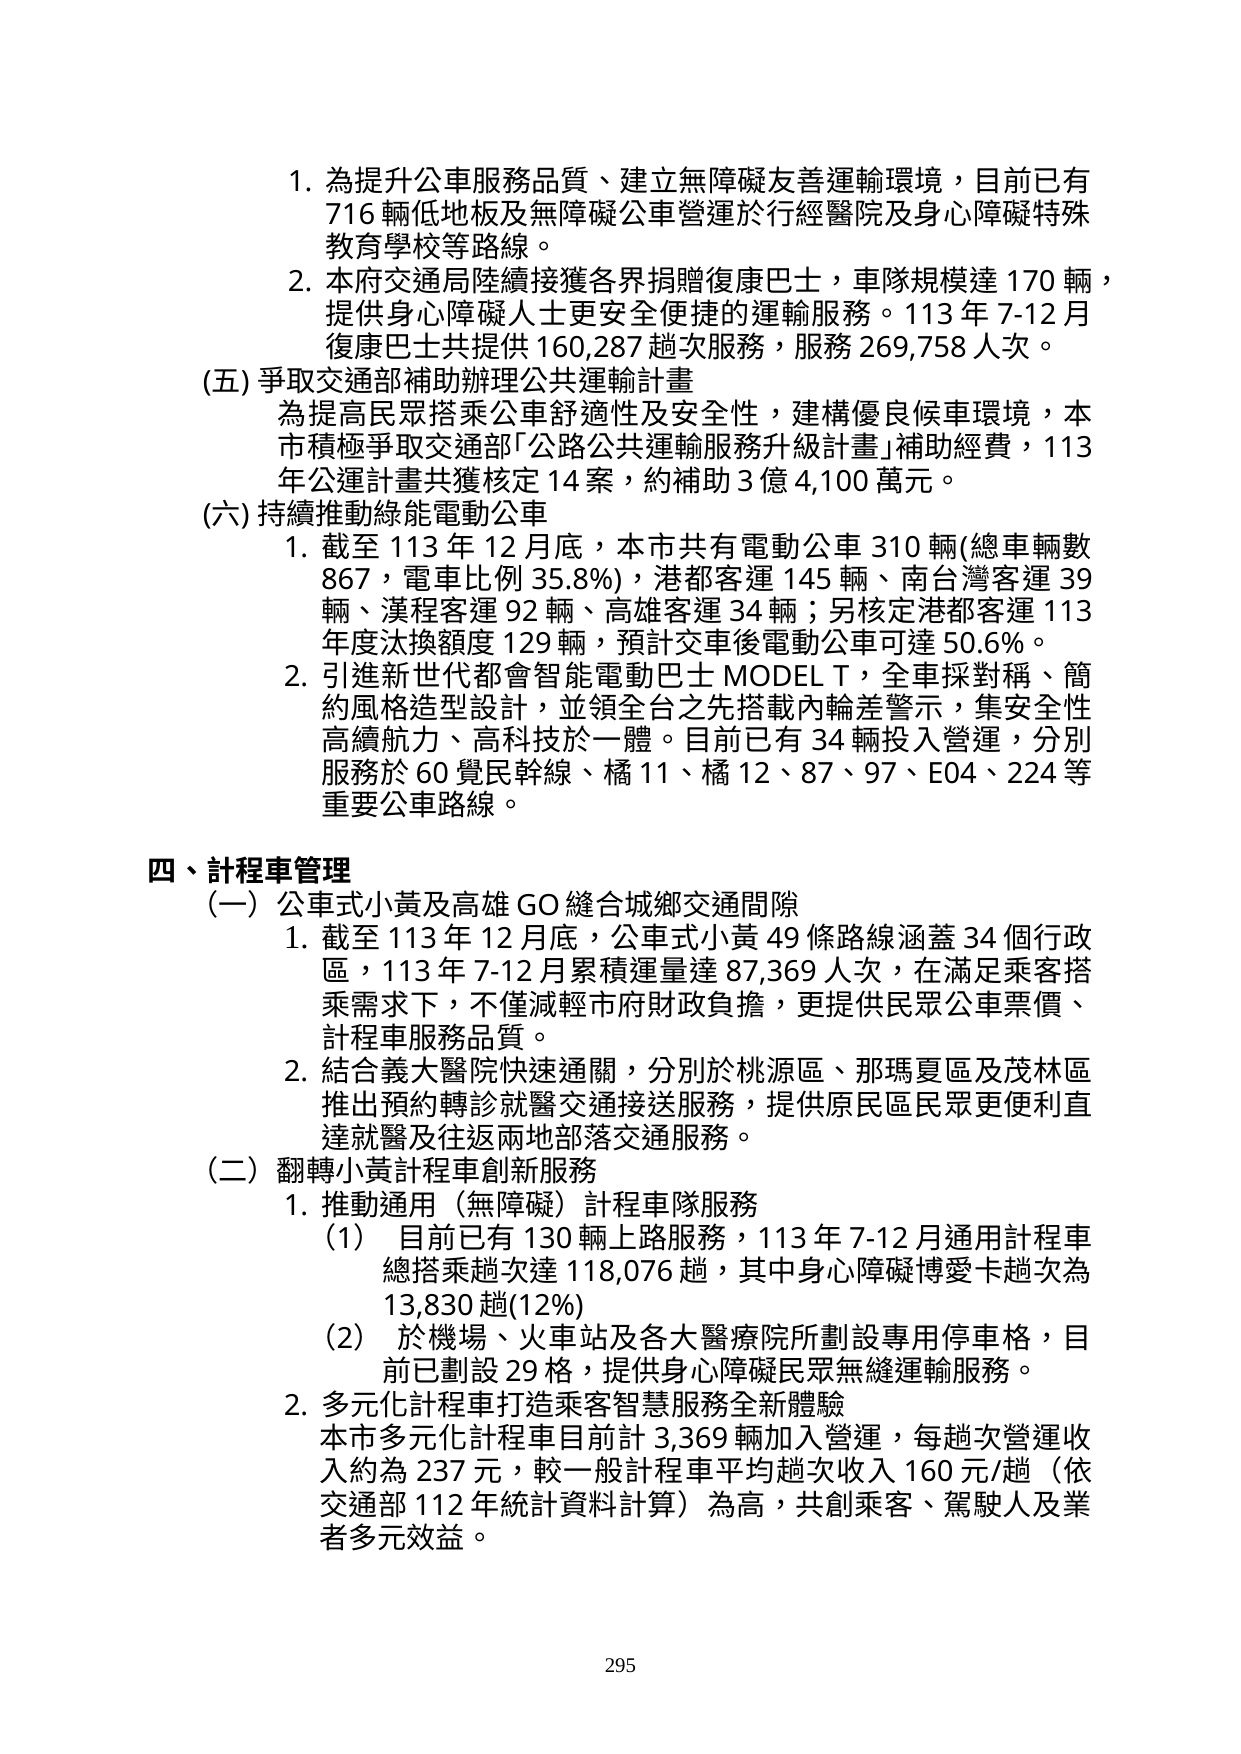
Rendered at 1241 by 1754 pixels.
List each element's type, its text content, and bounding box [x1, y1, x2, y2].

text 四、計程車管理 [148, 855, 1092, 888]
text 本市多元化計程車目前計3,369輛加入營運，每趟次營運收入約為237元，較一般計程車平均趟次收入160元/趟（依交通部112年統計資料計算）為高，共創乘客、駕駛人及業者多元效益。 [294, 1422, 1092, 1555]
list 本府交通局陸續接獲各界捐贈復康巴士，車隊規模達170 輛，提供身心障礙人士更安全便捷的運輸服務。113年7-12月復康巴士共提供160,287趟次服務，服務269,758人次。 [288, 264, 1092, 364]
text 為提高民眾搭乘公車舒適性及安全性，建構優良候車環境，本市積極爭取交通部｢公路公共運輸服務升級計畫｣補助經費，113年公運計畫共獲核定14案，約補助3億4,100萬元。 [278, 398, 1092, 498]
list 於機場、火車站及各大醫療院所劃設專用停車格，目前已劃設29格，提供身心障礙民眾無縫運輸服務。 [307, 1322, 1092, 1388]
text (六) 持續推動綠能電動公車 [203, 498, 1092, 531]
list （二）翻轉小黃計程車創新服務 [189, 1155, 1092, 1188]
list 結合義大醫院快速通關，分別於桃源區、那瑪夏區及茂林區推出預約轉診就醫交通接送服務，提供原民區民眾更便利直達就醫及往返兩地部落交通服務。 [283, 1055, 1092, 1155]
list 推動通用（無障礙）計程車隊服務 [283, 1188, 1092, 1222]
list 多元化計程車打造乘客智慧服務全新體驗 [283, 1388, 1092, 1422]
list 截至113年12月底，公車式小黃49條路線涵蓋34個行政區，113年7-12月累積運量達87,369人次，在滿足乘客搭乘需求下，不僅減輕市府財政負擔，更提供民眾公車票價、計程車服務品質。 [283, 922, 1092, 1055]
list 為提升公車服務品質、建立無障礙友善運輸環境，目前已有 716輛低地板及無障礙公車營運於行經醫院及身心障礙特殊教育學校等路線。 [288, 164, 1092, 264]
text (五) 爭取交通部補助辦理公共運輸計畫 [203, 364, 1092, 398]
list 目前已有130輛上路服務，113年7-12月通用計程車總搭乘趟次達118,076趟，其中身心障礙博愛卡趟次為13,830趟(12%) [307, 1222, 1092, 1322]
list 引進新世代都會智能電動巴士MODEL T，全車採對稱、簡約風格造型設計，並領全台之先搭載內輪差警示，集安全性、高續航力、高科技於一體。目前已有34輛投入營運，分別服務於60覺民幹線、橘11、橘12、87、97、E04、224等重要公車路線。 [283, 660, 1092, 822]
list 截至113年12月底，本市共有電動公車310輛(總車輛數867，電車比例35.8%)，港都客運145輛、南台灣客運39輛、漢程客運92輛、高雄客運34輛；另核定港都客運113年度汰換額度129輛，預計交車後電動公車可達50.6%。 [283, 531, 1092, 660]
list （一）公車式小黃及高雄GO縫合城鄉交通間隙 [189, 888, 1092, 922]
